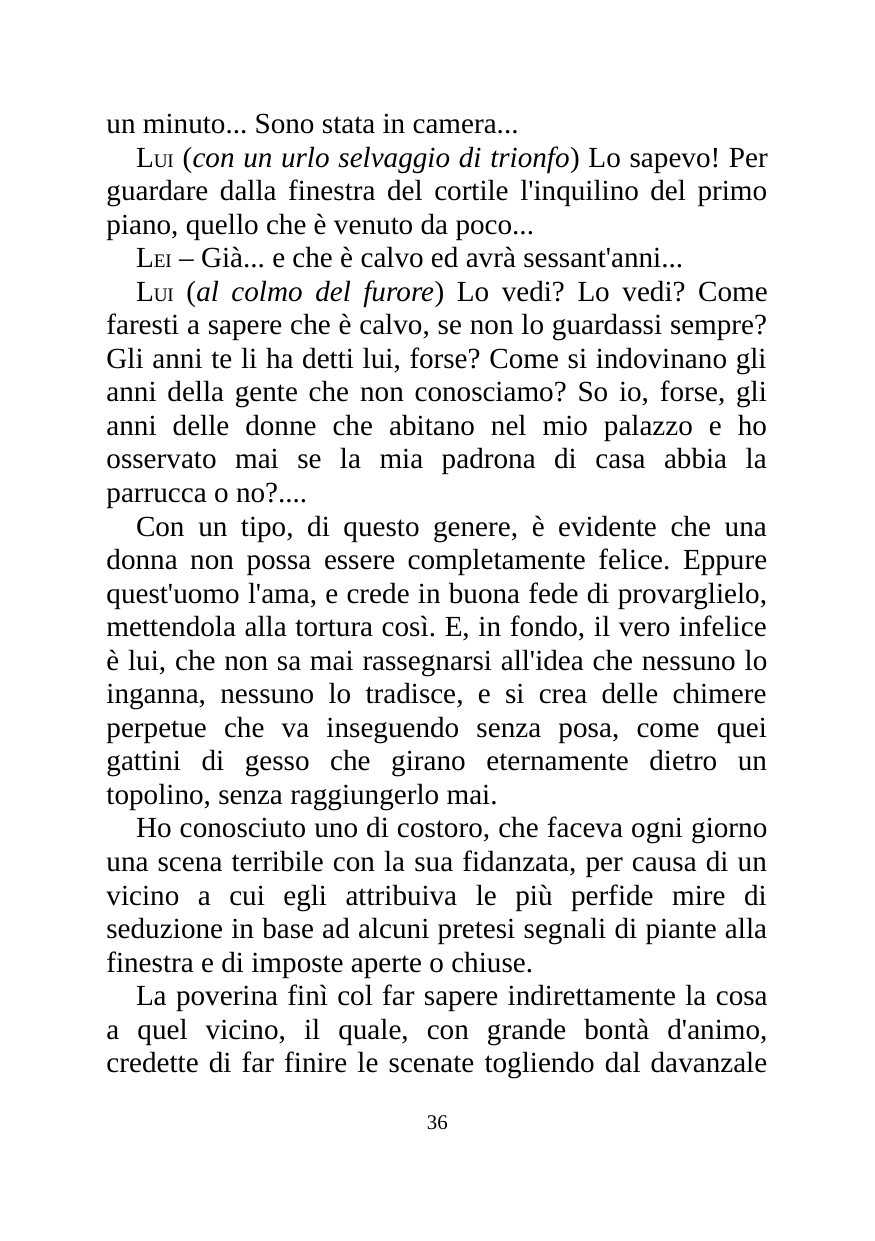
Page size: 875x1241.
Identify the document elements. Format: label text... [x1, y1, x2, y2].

text un minuto... Sono stata in camera... [106, 106, 768, 140]
text Lui (con un urlo selvaggio di trionfo) Lo sapevo! Per guardare dalla finestra del cortile l'inquilino del primo piano, quello che è venuto da poco... [106, 140, 768, 240]
text La poverina finì col far sapere indirettamente la cosa a quel vicino, il quale, con grande bontà d'animo, credette di far finire le scenate togliendo dal davanzale [106, 978, 768, 1079]
text Con un tipo, di questo genere, è evidente che una donna non possa essere completamente felice. Eppure quest'uomo l'ama, e crede in buona fede di provarglielo, mettendola alla tortura così. E, in fondo, il vero infelice è lui, che non sa mai rassegnarsi all'idea che nessuno lo inganna, nessuno lo tradisce, e si crea delle chimere perpetue che va inseguendo senza posa, come quei gattini di gesso che girano eternamente dietro un topolino, senza raggiungerlo mai. [106, 509, 768, 811]
text Ho conosciuto uno di costoro, che faceva ogni giorno una scena terribile con la sua fidanzata, per causa di un vicino a cui egli attribuiva le più perfide mire di seduzione in base ad alcuni pretesi segnali di piante alla finestra e di imposte aperte o chiuse. [106, 811, 768, 978]
text Lei – Già... e che è calvo ed avrà sessant'anni... [106, 240, 768, 274]
text Lui (al colmo del furore) Lo vedi? Lo vedi? Come faresti a sapere che è calvo, se non lo guardassi sempre? Gli anni te li ha detti lui, forse? Come si indovinano gli anni della gente che non conosciamo? So io, forse, gli anni delle donne che abitano nel mio palazzo e ho osservato mai se la mia padrona di casa abbia la parrucca o no?.... [106, 274, 768, 509]
